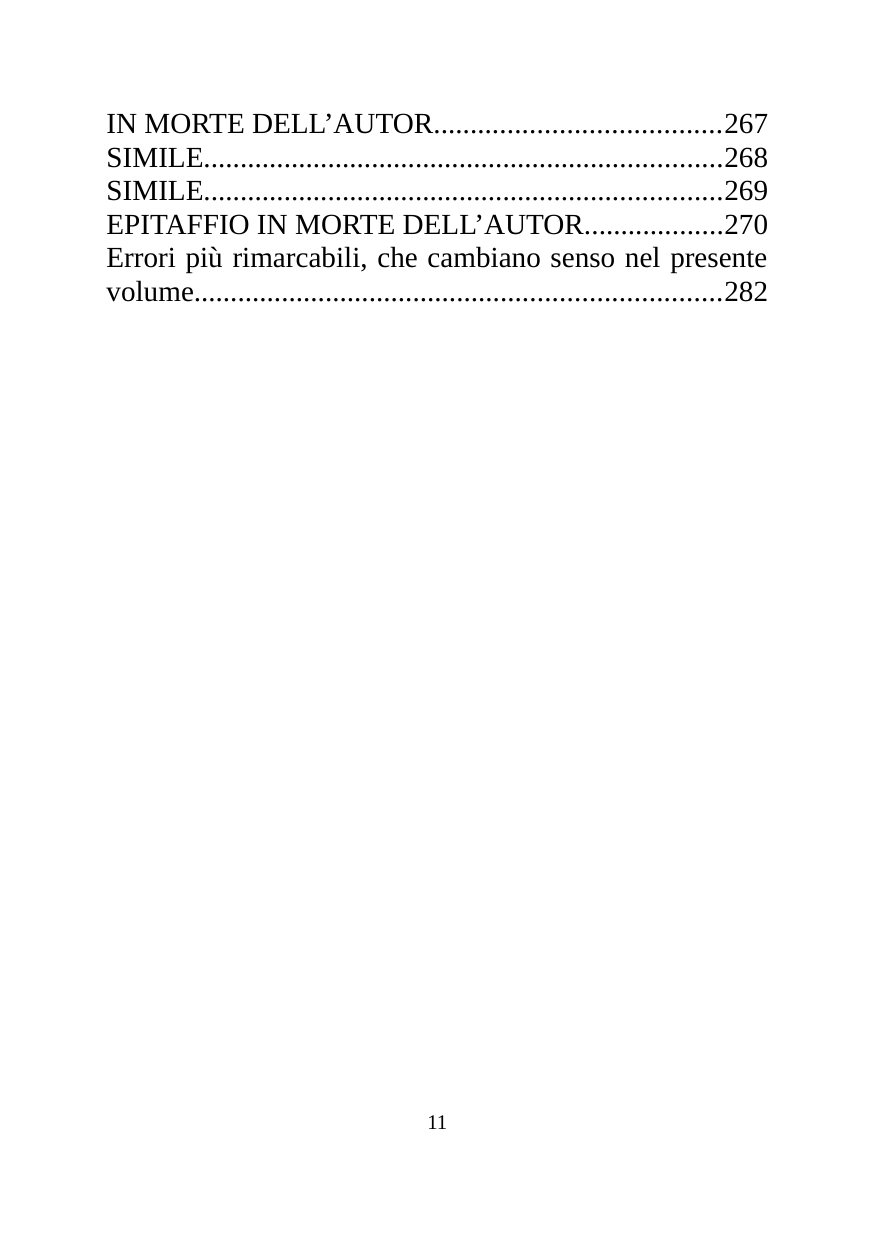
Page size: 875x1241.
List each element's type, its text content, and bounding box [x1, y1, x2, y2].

text EPITAFFIO IN MORTE DELL’AUTOR. 270 [106, 207, 768, 240]
text Errori più rimarcabili, che cambiano senso nel presente volume. 282 [106, 240, 768, 307]
text SIMILE. 268 [106, 140, 768, 173]
text SIMILE. 269 [106, 173, 768, 207]
text IN MORTE DELL’AUTOR. 267 [106, 106, 768, 140]
